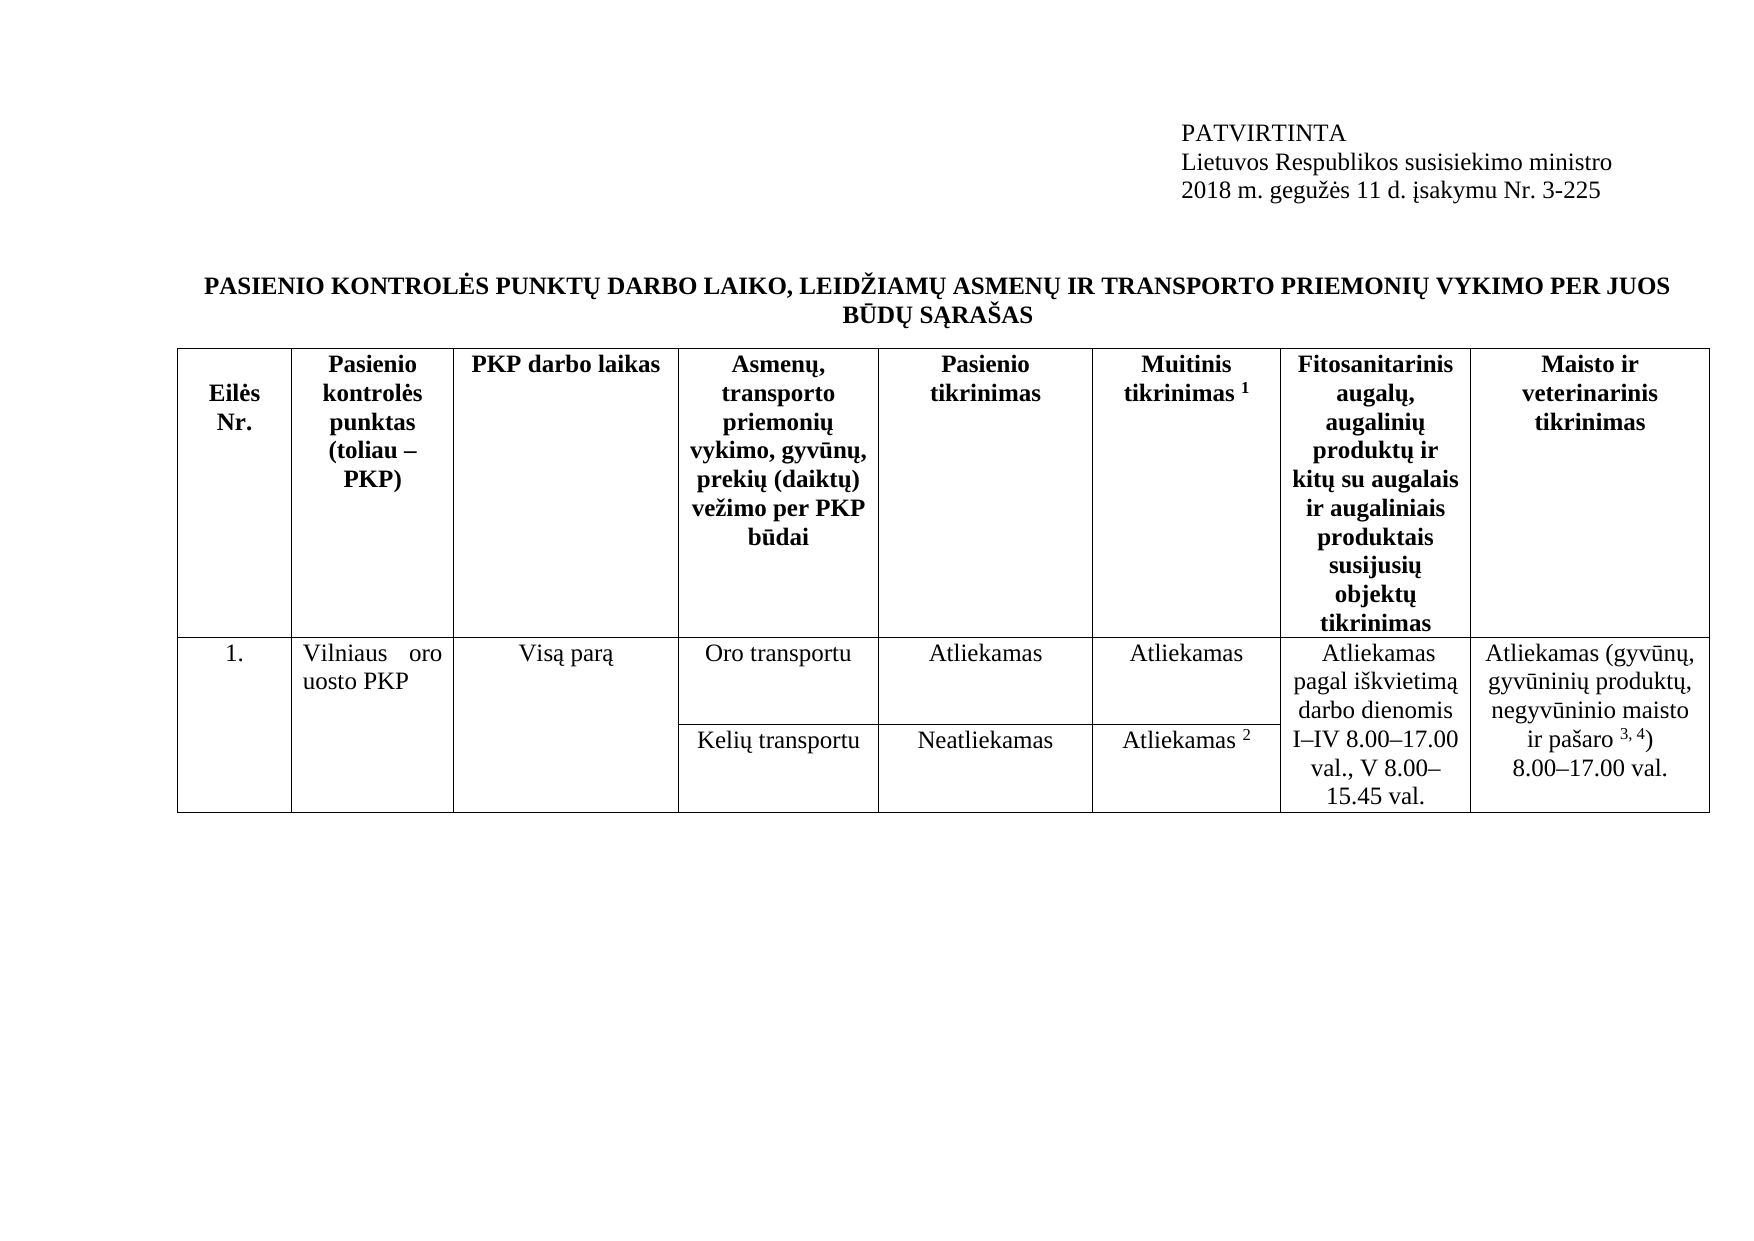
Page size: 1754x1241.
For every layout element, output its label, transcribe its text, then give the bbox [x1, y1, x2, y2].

table_cell Visą parą [454, 638, 678, 812]
table_cell Atliekamas [1093, 638, 1280, 724]
table_header Pasienio kontrolės punktas (toliau –PKP) [292, 349, 453, 637]
table_header Maisto ir veterinarinis tikrinimas [1471, 349, 1709, 637]
table_cell Vilniaus oro uosto PKP [292, 638, 453, 812]
text Lietuvos Respublikos susisiekimo ministro [1181, 147, 1698, 176]
table_header Pasienio tikrinimas [879, 349, 1092, 637]
text PATVIRTINTA [1181, 118, 1698, 147]
text PASIENIO KONTROLĖS PUNKTŲ DARBO LAIKO, LEIDŽIAMŲ ASMENŲ IR TRANSPORTO PRIEMONIŲ VYKIMO PER JUOS BŪDŲ SĄRAŠAS [177, 271, 1698, 329]
table_header Eilės Nr. [178, 349, 291, 637]
table_header Muitinis tikrinimas 1 [1093, 349, 1280, 637]
table_cell Atliekamas 2 [1093, 725, 1280, 812]
table_header Asmenų, transporto priemonių vykimo, gyvūnų, prekių (daiktų) vežimo per PKP būdai [679, 349, 878, 637]
table_header PKP darbo laikas [454, 349, 678, 637]
table_cell Oro transportu [679, 638, 878, 724]
table_cell Atliekamas pagal iškvietimą darbo dienomis I–IV 8.00–17.00 val., V 8.00–15.45 val. [1281, 638, 1470, 812]
table_cell Kelių transportu [679, 725, 878, 812]
table_cell Atliekamas [879, 638, 1092, 724]
table_header Fitosanitarinis augalų, augalinių produktų ir kitų su augalais ir augaliniais produktais susijusių objektų tikrinimas [1281, 349, 1470, 637]
text 2018 m. gegužės 11 d. įsakymu Nr. 3-225 [1181, 176, 1698, 204]
table_cell Neatliekamas [879, 725, 1092, 812]
table_cell Atliekamas (gyvūnų, gyvūninių produktų, negyvūninio maisto ir pašaro 3, 4) 8.00–17.00 val. [1471, 638, 1709, 812]
table_cell 1. [178, 638, 291, 812]
